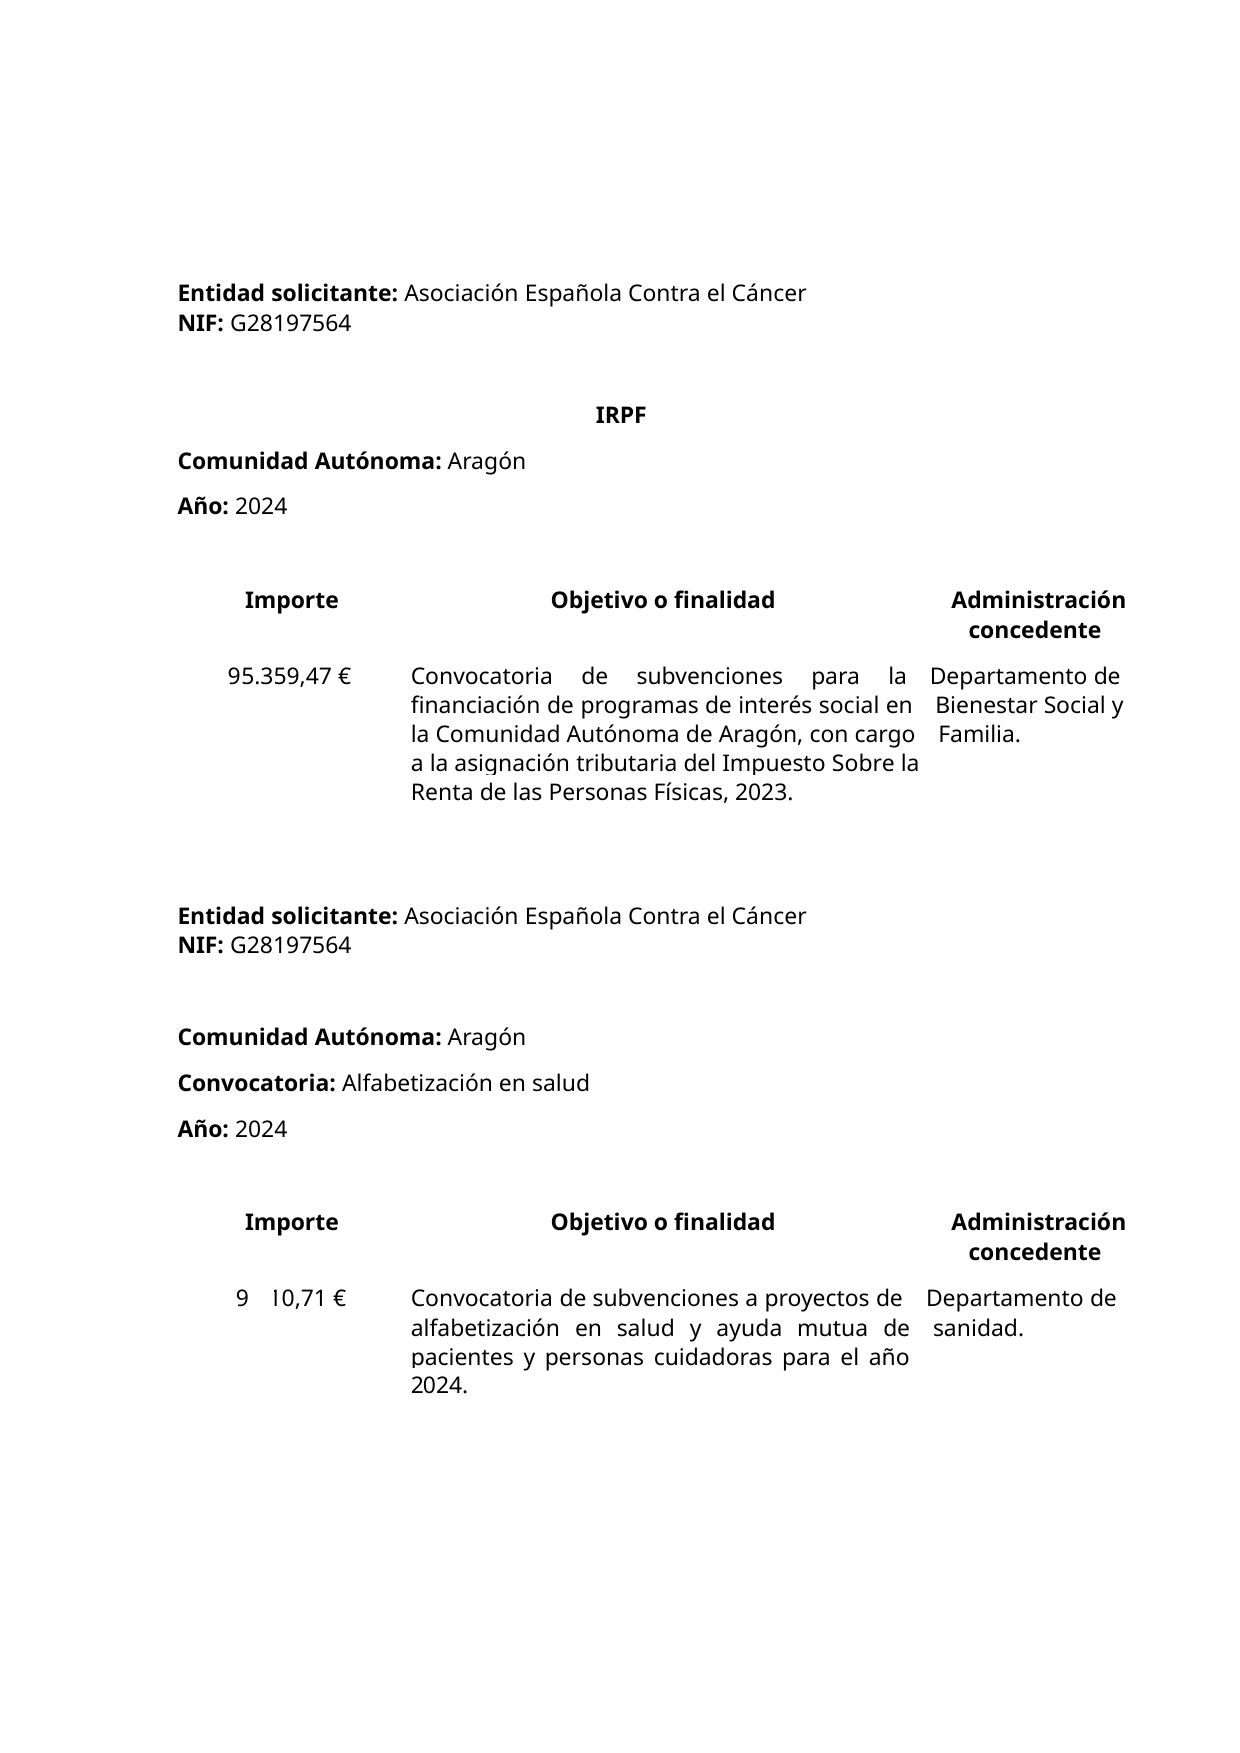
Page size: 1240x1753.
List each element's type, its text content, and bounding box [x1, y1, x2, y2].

text Convocatoria de subvenciones a proyectos de Departamento de [411, 1281, 1140, 1313]
text .810,71 € [274, 1281, 367, 1313]
text 2 [411, 1368, 423, 1400]
text Objetivo o finalidad [550, 583, 790, 615]
text Año: 2024 [177, 489, 670, 521]
text Comunidad Autónoma: Aragón [177, 444, 670, 476]
text Objetivo o finalidad [550, 1205, 790, 1237]
text 2 [411, 1378, 419, 1391]
text NIF: G28197564 [177, 931, 821, 960]
text Entidad solicitante: Asociación Española Contra el Cáncer [177, 899, 821, 931]
text la Comunidad Autónoma de Aragón, con cargo Familia. [411, 719, 1140, 748]
text Año: 2024 [177, 1112, 607, 1144]
text pacientes y personas cuidadoras para el año [411, 1342, 1140, 1371]
text Importe [245, 583, 358, 615]
text financiación de programas de interés social en Bienestar Social y [411, 691, 1140, 719]
text concedente [968, 615, 1142, 644]
text NIF: G28197564 [177, 308, 821, 337]
text 9 [227, 659, 241, 691]
text Entidad solicitante: Asociación Española Contra el Cáncer [177, 276, 821, 308]
text Convocatoria de subvenciones para la Departamento de [411, 659, 1140, 691]
text 9 [236, 1281, 274, 1313]
text 5.359,47 € [241, 659, 375, 691]
text alfabetización en salud y ayuda mutua de sanidad. [411, 1313, 1140, 1342]
text Importe [245, 1205, 367, 1237]
text Convocatoria: Alfabetización en salud [177, 1066, 607, 1098]
text 024. [423, 1368, 491, 1400]
text Administración [951, 1205, 1142, 1237]
text IRPF [596, 398, 670, 430]
text Comunidad Autónoma: Aragón [177, 1020, 607, 1052]
text Administración [951, 583, 1142, 615]
text concedente [968, 1237, 1142, 1266]
text a la asignación tributaria del Impuesto Sobre la [411, 748, 1140, 777]
text Renta de las Personas Físicas, 2023. [411, 775, 812, 807]
